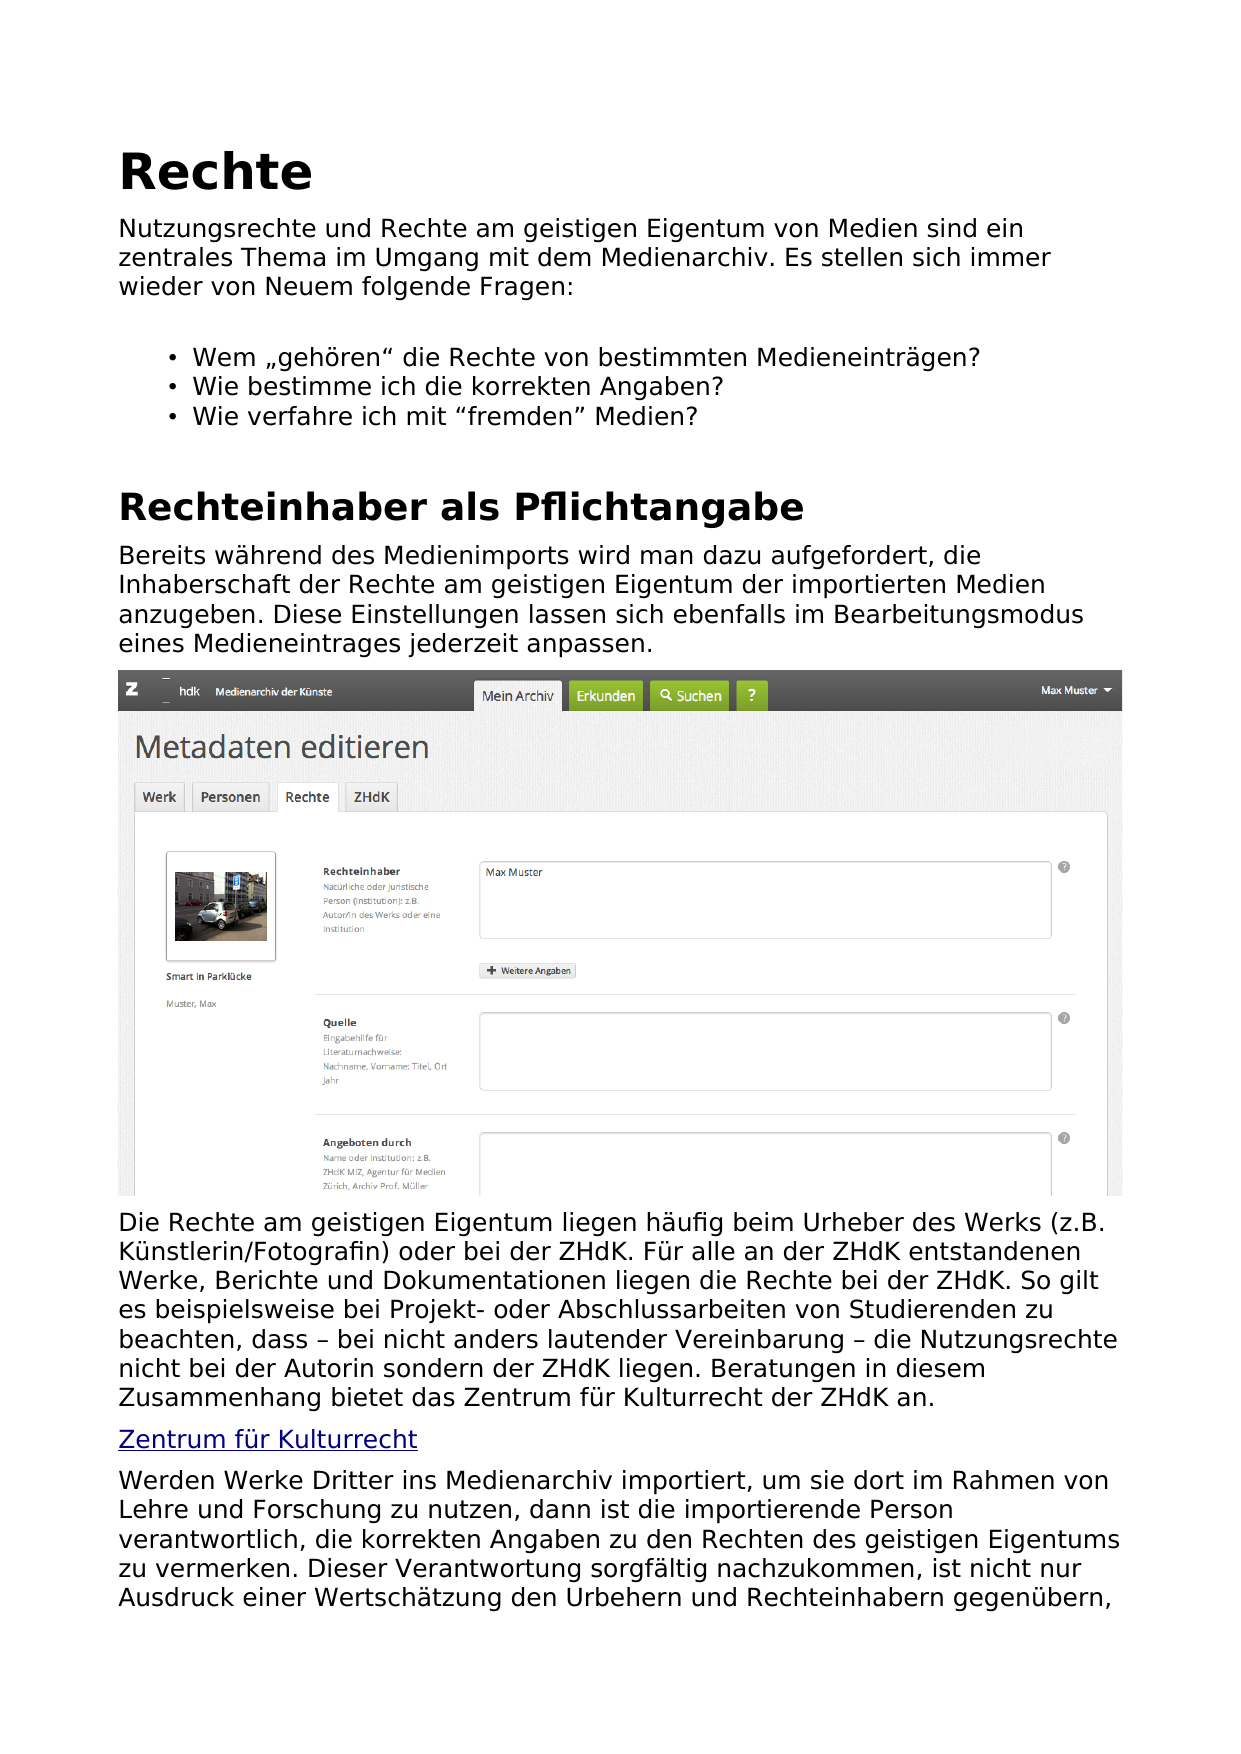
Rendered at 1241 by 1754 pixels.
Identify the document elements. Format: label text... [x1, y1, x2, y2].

list Wie verfahre ich mit “fremden” Medien? [177, 402, 1122, 431]
list Wem „gehören“ die Rechte von bestimmten Medieneinträgen? [177, 343, 1122, 372]
subtitle Rechteinhaber als Pflichtangabe [118, 485, 1122, 529]
text Bereits während des Medienimports wird man dazu aufgefordert, die Inhaberschaft der Rechte am geistigen Eigentum der importierten Medien anzugeben. Diese Einstellungen lassen sich ebenfalls im Bearbeitungsmodus eines Medieneintrages jederzeit anpassen. [118, 541, 1122, 658]
text Die Rechte am geistigen Eigentum liegen häufig beim Urheber des Werks (z.B. Künstlerin/Fotografin) oder bei der ZHdK. Für alle an der ZHdK entstandenen Werke, Berichte und Dokumentationen liegen die Rechte bei der ZHdK. So gilt es beispielsweise bei Projekt- oder Abschlussarbeiten von Studierenden zu beachten, dass – bei nicht anders lautender Vereinbarung – die Nutzungsrechte nicht bei der Autorin sondern der ZHdK liegen. Beratungen in diesem Zusammenhang bietet das Zentrum für Kulturrecht der ZHdK an. [118, 1208, 1122, 1412]
subtitle Rechte [118, 143, 1122, 201]
text Nutzungsrechte und Rechte am geistigen Eigentum von Medien sind ein zentrales Thema im Umgang mit dem Medienarchiv. Es stellen sich immer wieder von Neuem folgende Fragen: [118, 214, 1122, 301]
text Werden Werke Dritter ins Medienarchiv importiert, um sie dort im Rahmen von Lehre und Forschung zu nutzen, dann ist die importierende Person verantwortlich, die korrekten Angaben zu den Rechten des geistigen Eigentums zu vermerken. Dieser Verantwortung sorgfältig nachzukommen, ist nicht nur Ausdruck einer Wertschätzung den Urbehern und Rechteinhabern gegenübern, [118, 1466, 1122, 1612]
list Wie bestimme ich die korrekten Angaben? [177, 372, 1122, 402]
text Zentrum für Kulturrecht [118, 1425, 1122, 1454]
picture [118, 670, 1123, 1196]
